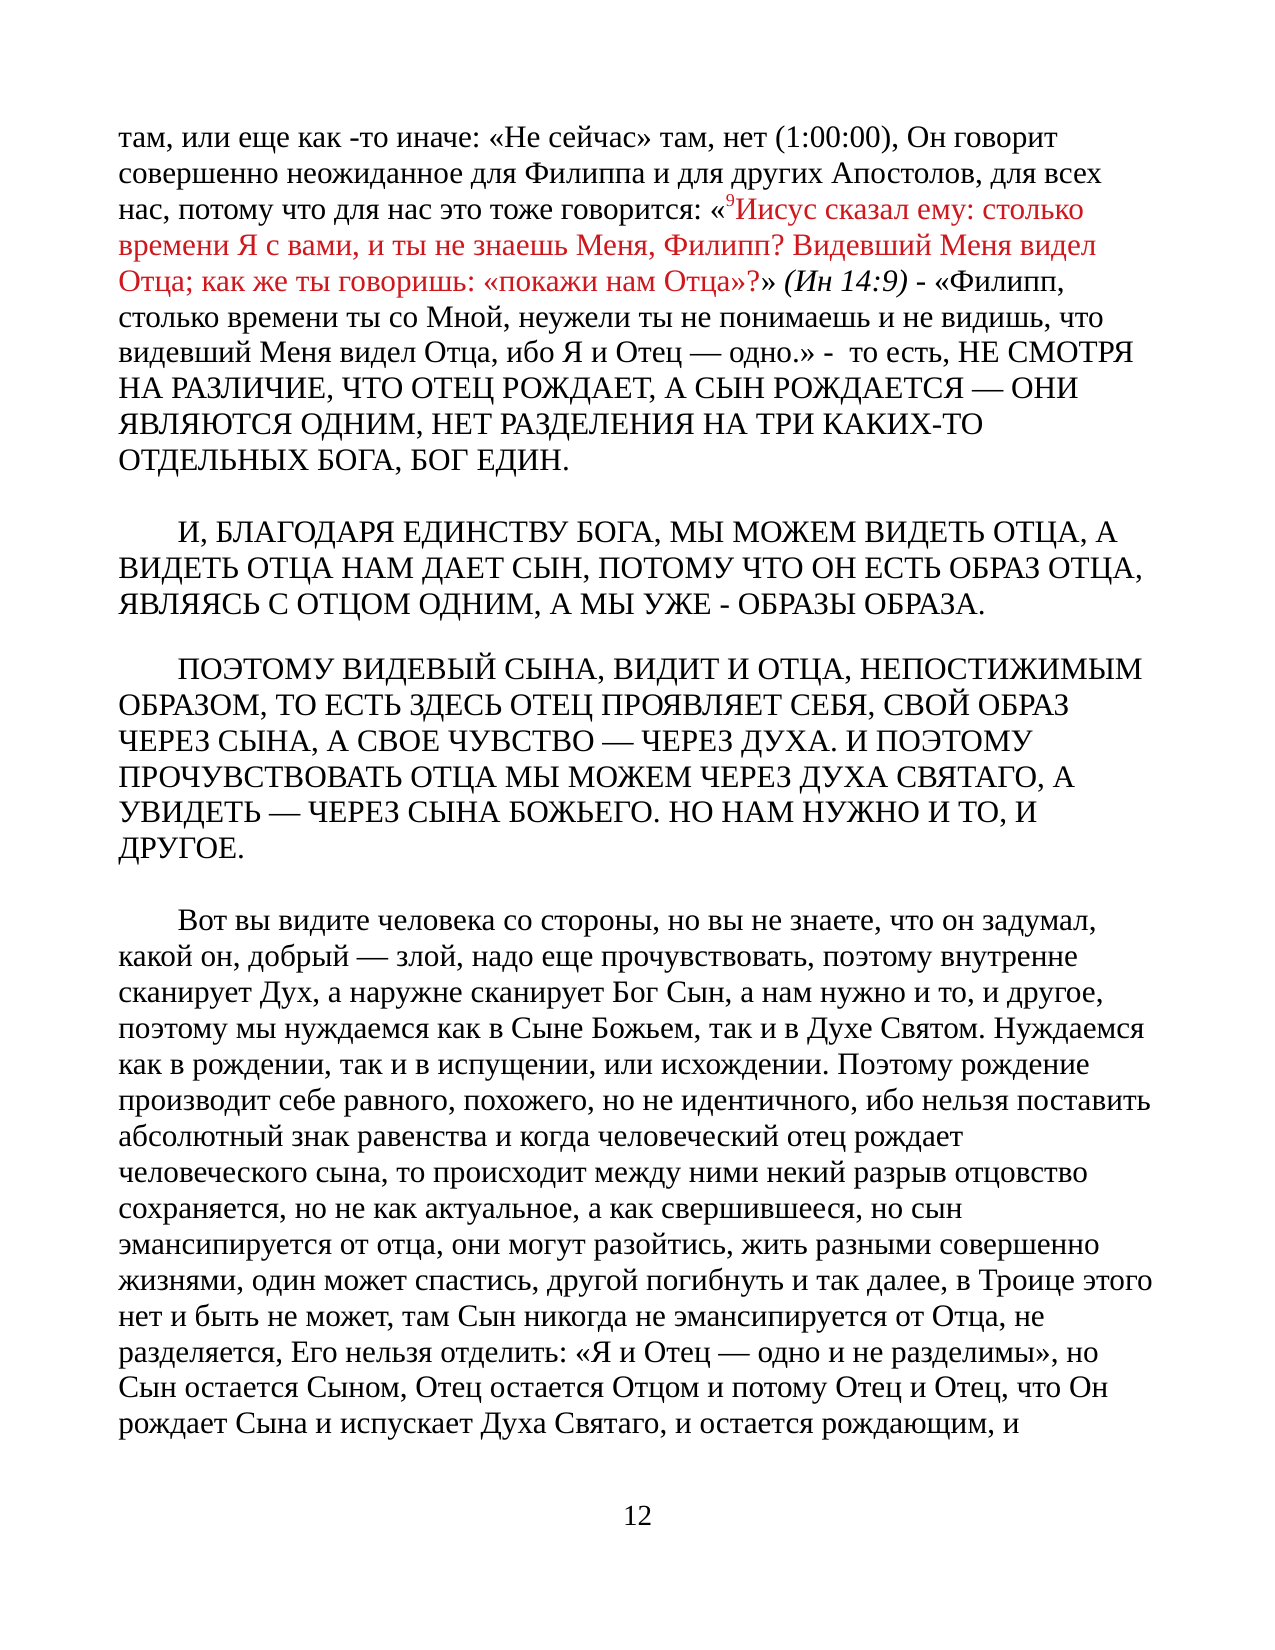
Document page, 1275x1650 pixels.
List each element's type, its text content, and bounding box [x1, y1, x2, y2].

text там, или еще как -то иначе: «Не сейчас» там, нет (1:00:00), Он говорит совершенно неожиданное для Филиппа и для других Апостолов, для всех нас, потому что для нас это тоже говорится: «9Иисус сказал ему: столько времени Я с вами, и ты не знаешь Меня, Филипп? Видевший Меня видел Отца; как же ты говоришь: «покажи нам Отца»?» (Ин 14:9) - «Филипп, столько времени ты со Мной, неужели ты не понимаешь и не видишь, что видевший Меня видел Отца, ибо Я и Отец — одно.» - то есть, НЕ СМОТРЯ НА РАЗЛИЧИЕ, ЧТО ОТЕЦ РОЖДАЕТ, А СЫН РОЖДАЕТСЯ — ОНИ ЯВЛЯЮТСЯ ОДНИМ, НЕТ РАЗДЕЛЕНИЯ НА ТРИ КАКИХ-ТО ОТДЕЛЬНЫХ БОГА, БОГ ЕДИН. [118, 118, 1157, 477]
text И, БЛАГОДАРЯ ЕДИНСТВУ БОГА, МЫ МОЖЕМ ВИДЕТЬ ОТЦА, А ВИДЕТЬ ОТЦА НАМ ДАЕТ СЫН, ПОТОМУ ЧТО ОН ЕСТЬ ОБРАЗ ОТЦА, ЯВЛЯЯСЬ С ОТЦОМ ОДНИМ, А МЫ УЖЕ - ОБРАЗЫ ОБРАЗА. [118, 513, 1157, 621]
text ПОЭТОМУ ВИДЕВЫЙ СЫНА, ВИДИТ И ОТЦА, НЕПОСТИЖИМЫМ ОБРАЗОМ, ТО ЕСТЬ ЗДЕСЬ ОТЕЦ ПРОЯВЛЯЕТ СЕБЯ, СВОЙ ОБРАЗ ЧЕРЕЗ СЫНА, А СВОЕ ЧУВСТВО — ЧЕРЕЗ ДУХА. И ПОЭТОМУ ПРОЧУВСТВОВАТЬ ОТЦА МЫ МОЖЕМ ЧЕРЕЗ ДУХА СВЯТАГО, А УВИДЕТЬ — ЧЕРЕЗ СЫНА БОЖЬЕГО. НО НАМ НУЖНО И ТО, И ДРУГОЕ. [118, 650, 1157, 866]
text Вот вы видите человека со стороны, но вы не знаете, что он задумал, какой он, добрый — злой, надо еще прочувствовать, поэтому внутренне сканирует Дух, а наружне сканирует Бог Сын, а нам нужно и то, и другое, поэтому мы нуждаемся как в Сыне Божьем, так и в Духе Святом. Нуждаемся как в рождении, так и в испущении, или исхождении. Поэтому рождение производит себе равного, похожего, но не идентичного, ибо нельзя поставить абсолютный знак равенства и когда человеческий отец рождает человеческого сына, то происходит между ними некий разрыв отцовство сохраняется, но не как актуальное, а как свершившееся, но сын эмансипируется от отца, они могут разойтись, жить разными совершенно жизнями, один может спастись, другой погибнуть и так далее, в Троице этого нет и быть не может, там Сын никогда не эмансипируется от Отца, не разделяется, Его нельзя отделить: «Я и Отец — одно и не разделимы», но Сын остается Сыном, Отец остается Отцом и потому Отец и Отец, что Он рождает Сына и испускает Духа Святаго, и остается рождающим, и [118, 902, 1157, 1441]
